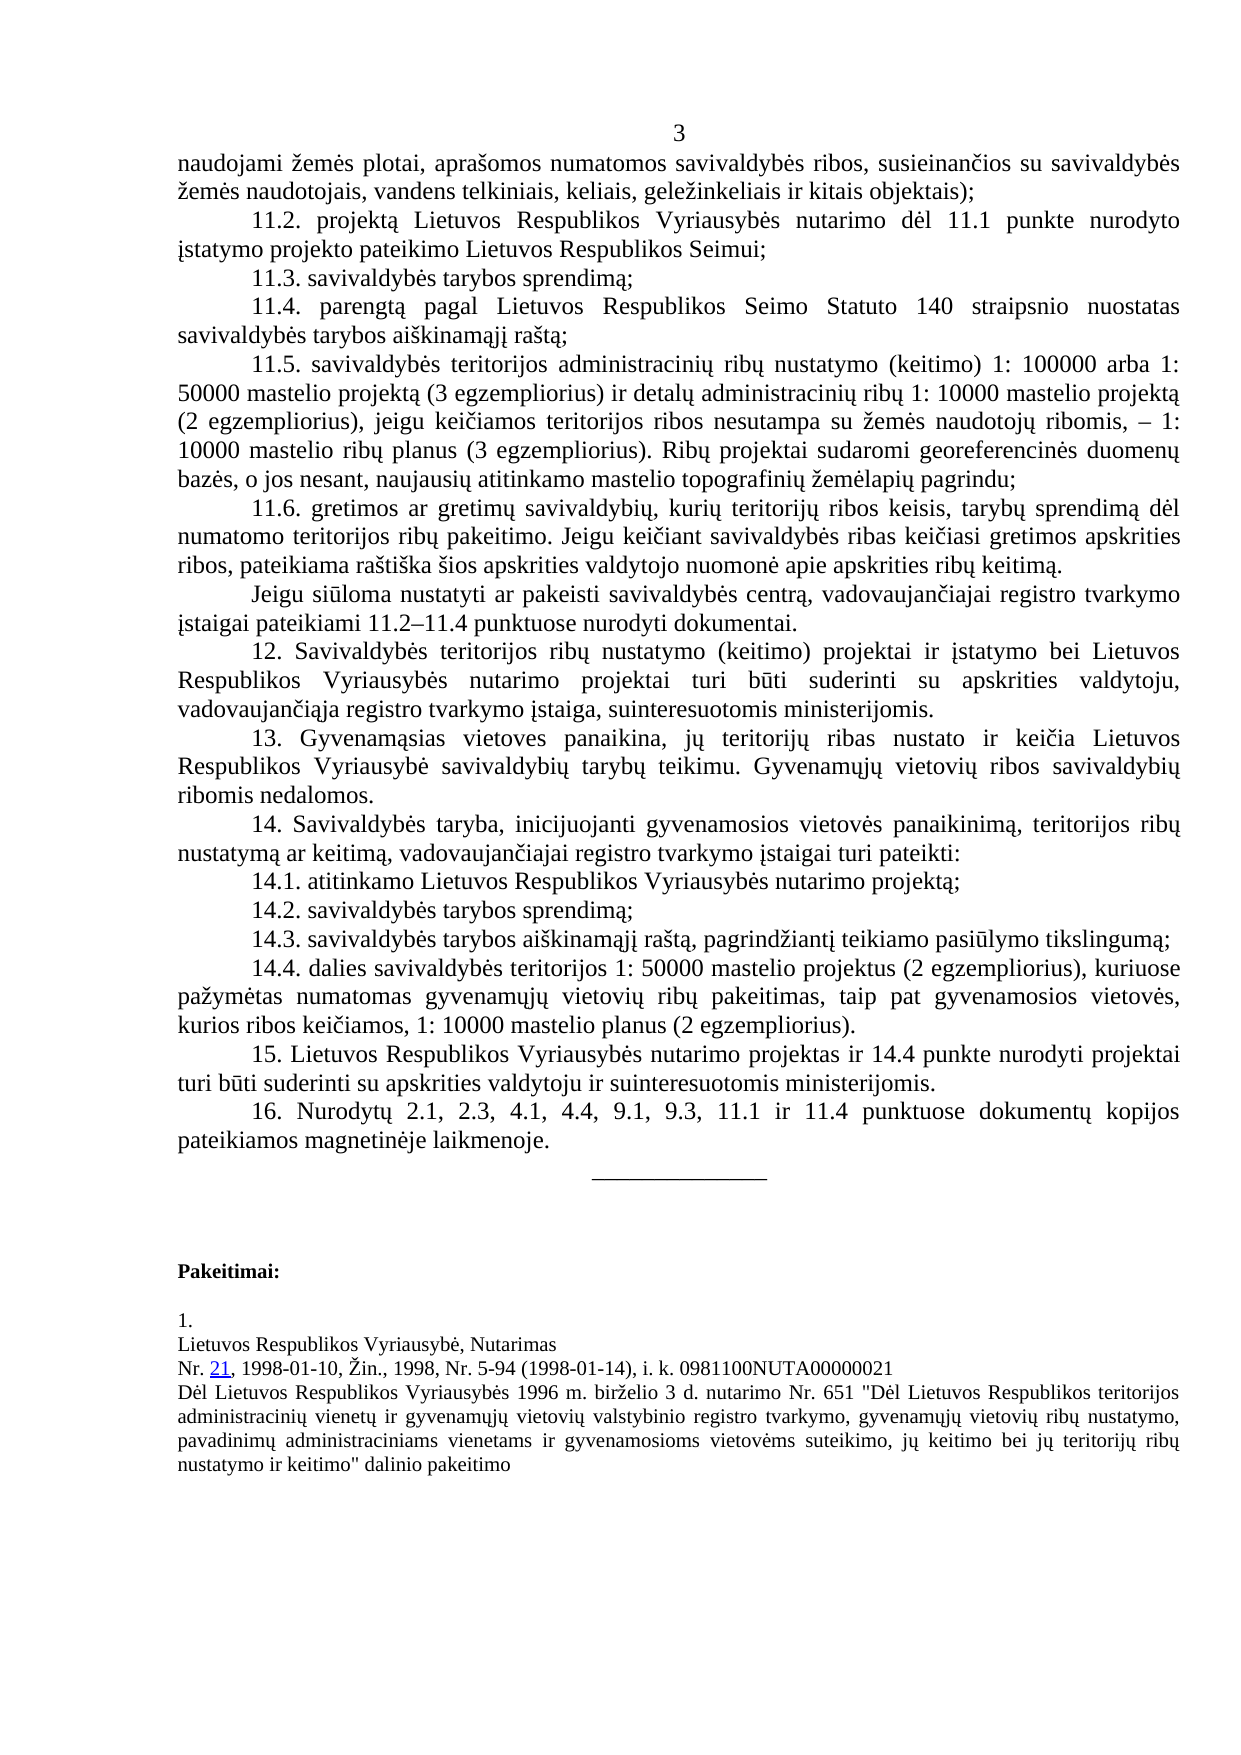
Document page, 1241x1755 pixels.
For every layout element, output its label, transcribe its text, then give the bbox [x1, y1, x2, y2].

text Lietuvos Respublikos Vyriausybė, Nutarimas [177, 1332, 1181, 1356]
text 14.4. dalies savivaldybės teritorijos 1: 50000 mastelio projektus (2 egzempliorius), kuriuose pažymėtas numatomas gyvenamųjų vietovių ribų pakeitimas, taip pat gyvenamosios vietovės, kurios ribos keičiamos, 1: 10000 mastelio planus (2 egzempliorius). [177, 953, 1181, 1039]
text 13. Gyvenamąsias vietoves panaikina, jų teritorijų ribas nustato ir keičia Lietuvos Respublikos Vyriausybė savivaldybių tarybų teikimu. Gyvenamųjų vietovių ribos savivaldybių ribomis nedalomos. [177, 723, 1181, 809]
text naudojami žemės plotai, aprašomos numatomos savivaldybės ribos, susieinančios su savivaldybės žemės naudotojais, vandens telkiniais, keliais, geležinkeliais ir kitais objektais); [177, 148, 1181, 205]
text 11.5. savivaldybės teritorijos administracinių ribų nustatymo (keitimo) 1: 100000 arba 1: 50000 mastelio projektą (3 egzempliorius) ir detalų administracinių ribų 1: 10000 mastelio projektą (2 egzempliorius), jeigu keičiamos teritorijos ribos nesutampa su žemės naudotojų ribomis, – 1: 10000 mastelio ribų planus (3 egzempliorius). Ribų projektai sudaromi georeferencinės duomenų bazės, o jos nesant, naujausių atitinkamo mastelio topografinių žemėlapių pagrindu; [177, 349, 1181, 493]
text 1. [177, 1308, 1181, 1332]
text Jeigu siūloma nustatyti ar pakeisti savivaldybės centrą, vadovaujančiajai registro tvarkymo įstaigai pateikiami 11.2–11.4 punktuose nurodyti dokumentai. [177, 579, 1181, 636]
text 14.3. savivaldybės tarybos aiškinamąjį raštą, pagrindžiantį teikiamo pasiūlymo tikslingumą; [177, 924, 1181, 953]
text ______________ [177, 1154, 1181, 1183]
text 15. Lietuvos Respublikos Vyriausybės nutarimo projektas ir 14.4 punkte nurodyti projektai turi būti suderinti su apskrities valdytoju ir suinteresuotomis ministerijomis. [177, 1039, 1181, 1096]
text 16. Nurodytų 2.1, 2.3, 4.1, 4.4, 9.1, 9.3, 11.1 ir 11.4 punktuose dokumentų kopijos pateikiamos magnetinėje laikmenoje. [177, 1096, 1181, 1154]
text 11.6. gretimos ar gretimų savivaldybių, kurių teritorijų ribos keisis, tarybų sprendimą dėl numatomo teritorijos ribų pakeitimo. Jeigu keičiant savivaldybės ribas keičiasi gretimos apskrities ribos, pateikiama raštiška šios apskrities valdytojo nuomonė apie apskrities ribų keitimą. [177, 493, 1181, 579]
text 14.1. atitinkamo Lietuvos Respublikos Vyriausybės nutarimo projektą; [177, 866, 1181, 895]
text Dėl Lietuvos Respublikos Vyriausybės 1996 m. birželio 3 d. nutarimo Nr. 651 "Dėl Lietuvos Respublikos teritorijos administracinių vienetų ir gyvenamųjų vietovių valstybinio registro tvarkymo, gyvenamųjų vietovių ribų nustatymo, pavadinimų administraciniams vienetams ir gyvenamosioms vietovėms suteikimo, jų keitimo bei jų teritorijų ribų nustatymo ir keitimo" dalinio pakeitimo [177, 1380, 1181, 1476]
text Nr. 21, 1998-01-10, Žin., 1998, Nr. 5-94 (1998-01-14), i. k. 0981100NUTA00000021 [177, 1356, 1181, 1380]
text 11.2. projektą Lietuvos Respublikos Vyriausybės nutarimo dėl 11.1 punkte nurodyto įstatymo projekto pateikimo Lietuvos Respublikos Seimui; [177, 205, 1181, 263]
text 11.4. parengtą pagal Lietuvos Respublikos Seimo Statuto 140 straipsnio nuostatas savivaldybės tarybos aiškinamąjį raštą; [177, 291, 1181, 349]
text 14. Savivaldybės taryba, inicijuojanti gyvenamosios vietovės panaikinimą, teritorijos ribų nustatymą ar keitimą, vadovaujančiajai registro tvarkymo įstaigai turi pateikti: [177, 809, 1181, 866]
text 11.3. savivaldybės tarybos sprendimą; [177, 263, 1181, 291]
text Pakeitimai: [177, 1259, 1181, 1283]
text 12. Savivaldybės teritorijos ribų nustatymo (keitimo) projektai ir įstatymo bei Lietuvos Respublikos Vyriausybės nutarimo projektai turi būti suderinti su apskrities valdytoju, vadovaujančiąja registro tvarkymo įstaiga, suinteresuotomis ministerijomis. [177, 636, 1181, 723]
text 14.2. savivaldybės tarybos sprendimą; [177, 895, 1181, 924]
